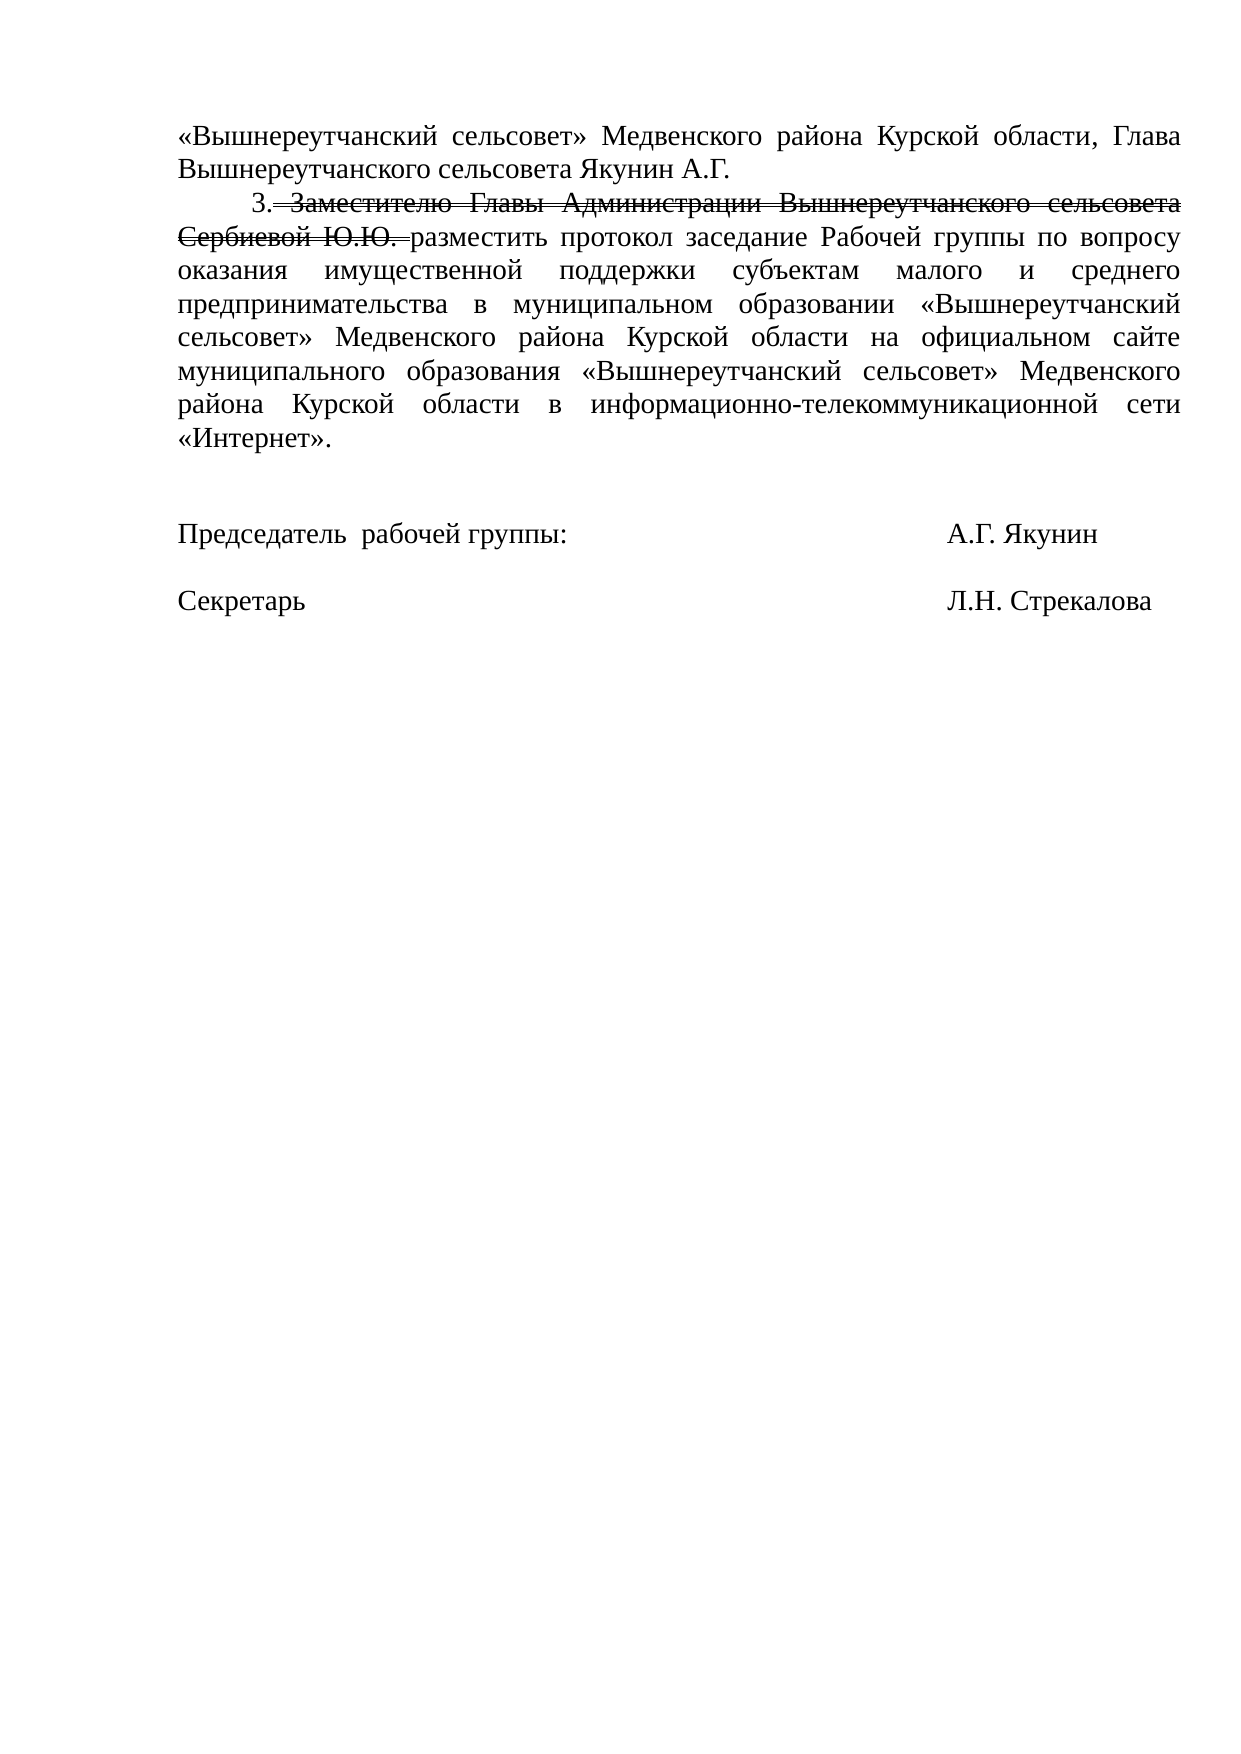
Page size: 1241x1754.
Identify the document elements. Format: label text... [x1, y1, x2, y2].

text Секретарь Л.Н. Стрекалова [177, 583, 1181, 616]
text 3. Заместителю Главы Администрации Вышнереутчанского сельсовета Сербиевой Ю.Ю. разместить протокол заседание Рабочей группы по вопросу оказания имущественной поддержки субъектам малого и среднего предпринимательства в муниципальном образовании «Вышнереутчанский сельсовет» Медвенского района Курской области на официальном сайте муниципального образования «Вышнереутчанский сельсовет» Медвенского района Курской области в информационно-телекоммуникационной сети «Интернет». [177, 185, 1181, 453]
text Председатель рабочей группы: А.Г. Якунин [177, 516, 1181, 549]
text «Вышнереутчанский сельсовет» Медвенского района Курской области, Глава Вышнереутчанского сельсовета Якунин А.Г. [177, 118, 1181, 185]
